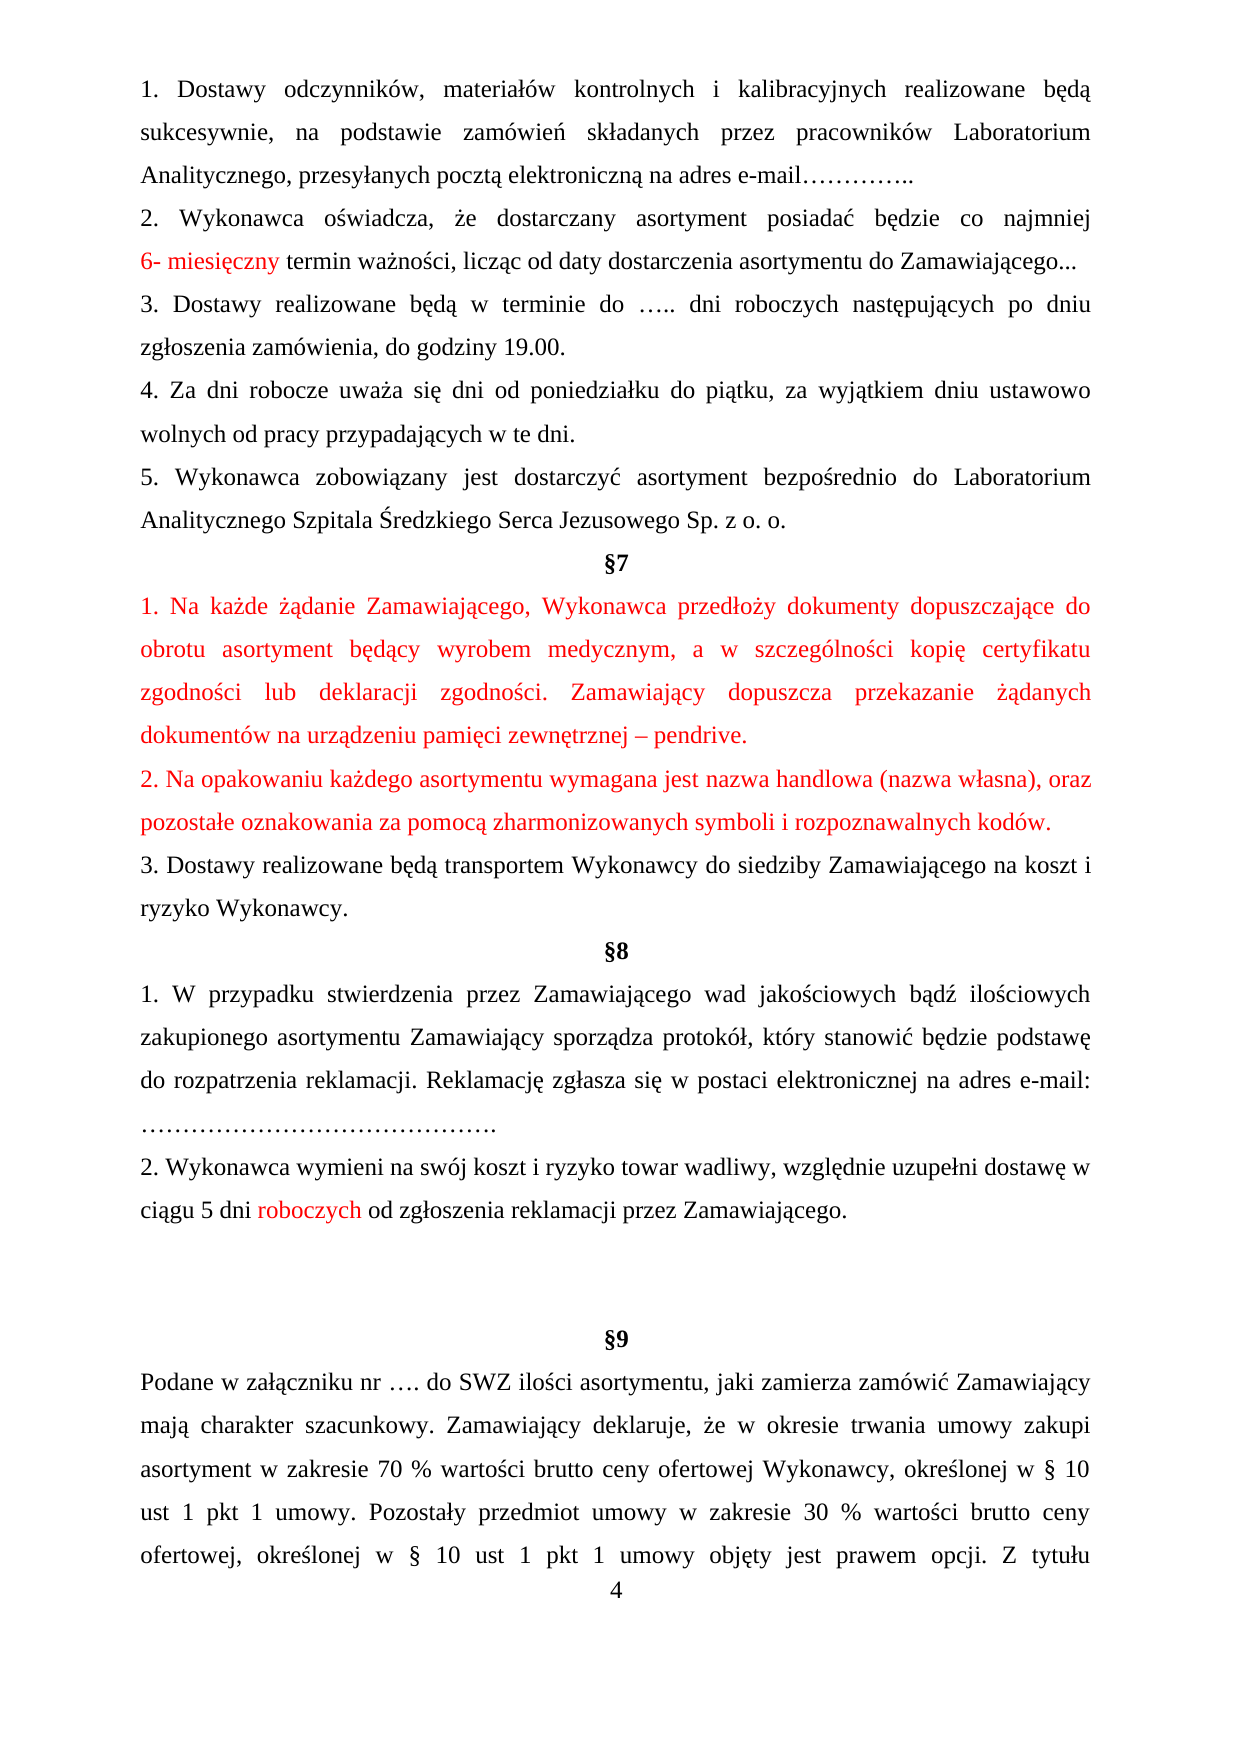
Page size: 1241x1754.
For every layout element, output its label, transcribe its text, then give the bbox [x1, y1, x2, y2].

text 2. Wykonawca oświadcza, że dostarczany asortyment posiadać będzie co najmniej 6- miesięczny termin ważności, licząc od daty dostarczenia asortymentu do Zamawiającego... [140, 203, 1092, 275]
text 1. Dostawy odczynników, materiałów kontrolnych i kalibracyjnych realizowane będą sukcesywnie, na podstawie zamówień składanych przez pracowników Laboratorium Analitycznego, przesyłanych pocztą elektroniczną na adres e-mail………….. [140, 74, 1092, 189]
text 5. Wykonawca zobowiązany jest dostarczyć asortyment bezpośrednio do Laboratorium Analitycznego Szpitala Średzkiego Serca Jezusowego Sp. z o. o. [140, 462, 1092, 534]
text 2. Wykonawca wymieni na swój koszt i ryzyko towar wadliwy, względnie uzupełni dostawę w ciągu 5 dni roboczych od zgłoszenia reklamacji przez Zamawiającego. [140, 1152, 1092, 1224]
text 1. W przypadku stwierdzenia przez Zamawiającego wad jakościowych bądź ilościowych zakupionego asortymentu Zamawiający sporządza protokół, który stanowić będzie podstawę do rozpatrzenia reklamacji. Reklamację zgłasza się w postaci elektronicznej na adres e-mail: ……………………………………. [140, 979, 1092, 1137]
text 1. Na każde żądanie Zamawiającego, Wykonawca przedłoży dokumenty dopuszczające do obrotu asortyment będący wyrobem medycznym, a w szczególności kopię certyfikatu zgodności lub deklaracji zgodności. Zamawiający dopuszcza przekazanie żądanych dokumentów na urządzeniu pamięci zewnętrznej – pendrive. [140, 591, 1092, 749]
text Podane w załączniku nr …. do SWZ ilości asortymentu, jaki zamierza zamówić Zamawiający mają charakter szacunkowy. Zamawiający deklaruje, że w okresie trwania umowy zakupi asortyment w zakresie 70 % wartości brutto ceny ofertowej Wykonawcy, określonej w § 10 ust 1 pkt 1 umowy. Pozostały przedmiot umowy w zakresie 30 % wartości brutto ceny ofertowej, określonej w § 10 ust 1 pkt 1 umowy objęty jest prawem opcji. Z tytułu [140, 1367, 1092, 1569]
text §9 [140, 1324, 1092, 1353]
text 3. Dostawy realizowane będą w terminie do ….. dni roboczych następujących po dniu zgłoszenia zamówienia, do godziny 19.00. [140, 289, 1092, 361]
text §8 [140, 936, 1092, 965]
text 3. Dostawy realizowane będą transportem Wykonawcy do siedziby Zamawiającego na koszt i ryzyko Wykonawcy. [140, 850, 1092, 922]
text 2. Na opakowaniu każdego asortymentu wymagana jest nazwa handlowa (nazwa własna), oraz pozostałe oznakowania za pomocą zharmonizowanych symboli i rozpoznawalnych kodów. [140, 764, 1092, 836]
text 4. Za dni robocze uważa się dni od poniedziałku do piątku, za wyjątkiem dniu ustawowo wolnych od pracy przypadających w te dni. [140, 376, 1092, 447]
text §7 [140, 548, 1092, 577]
